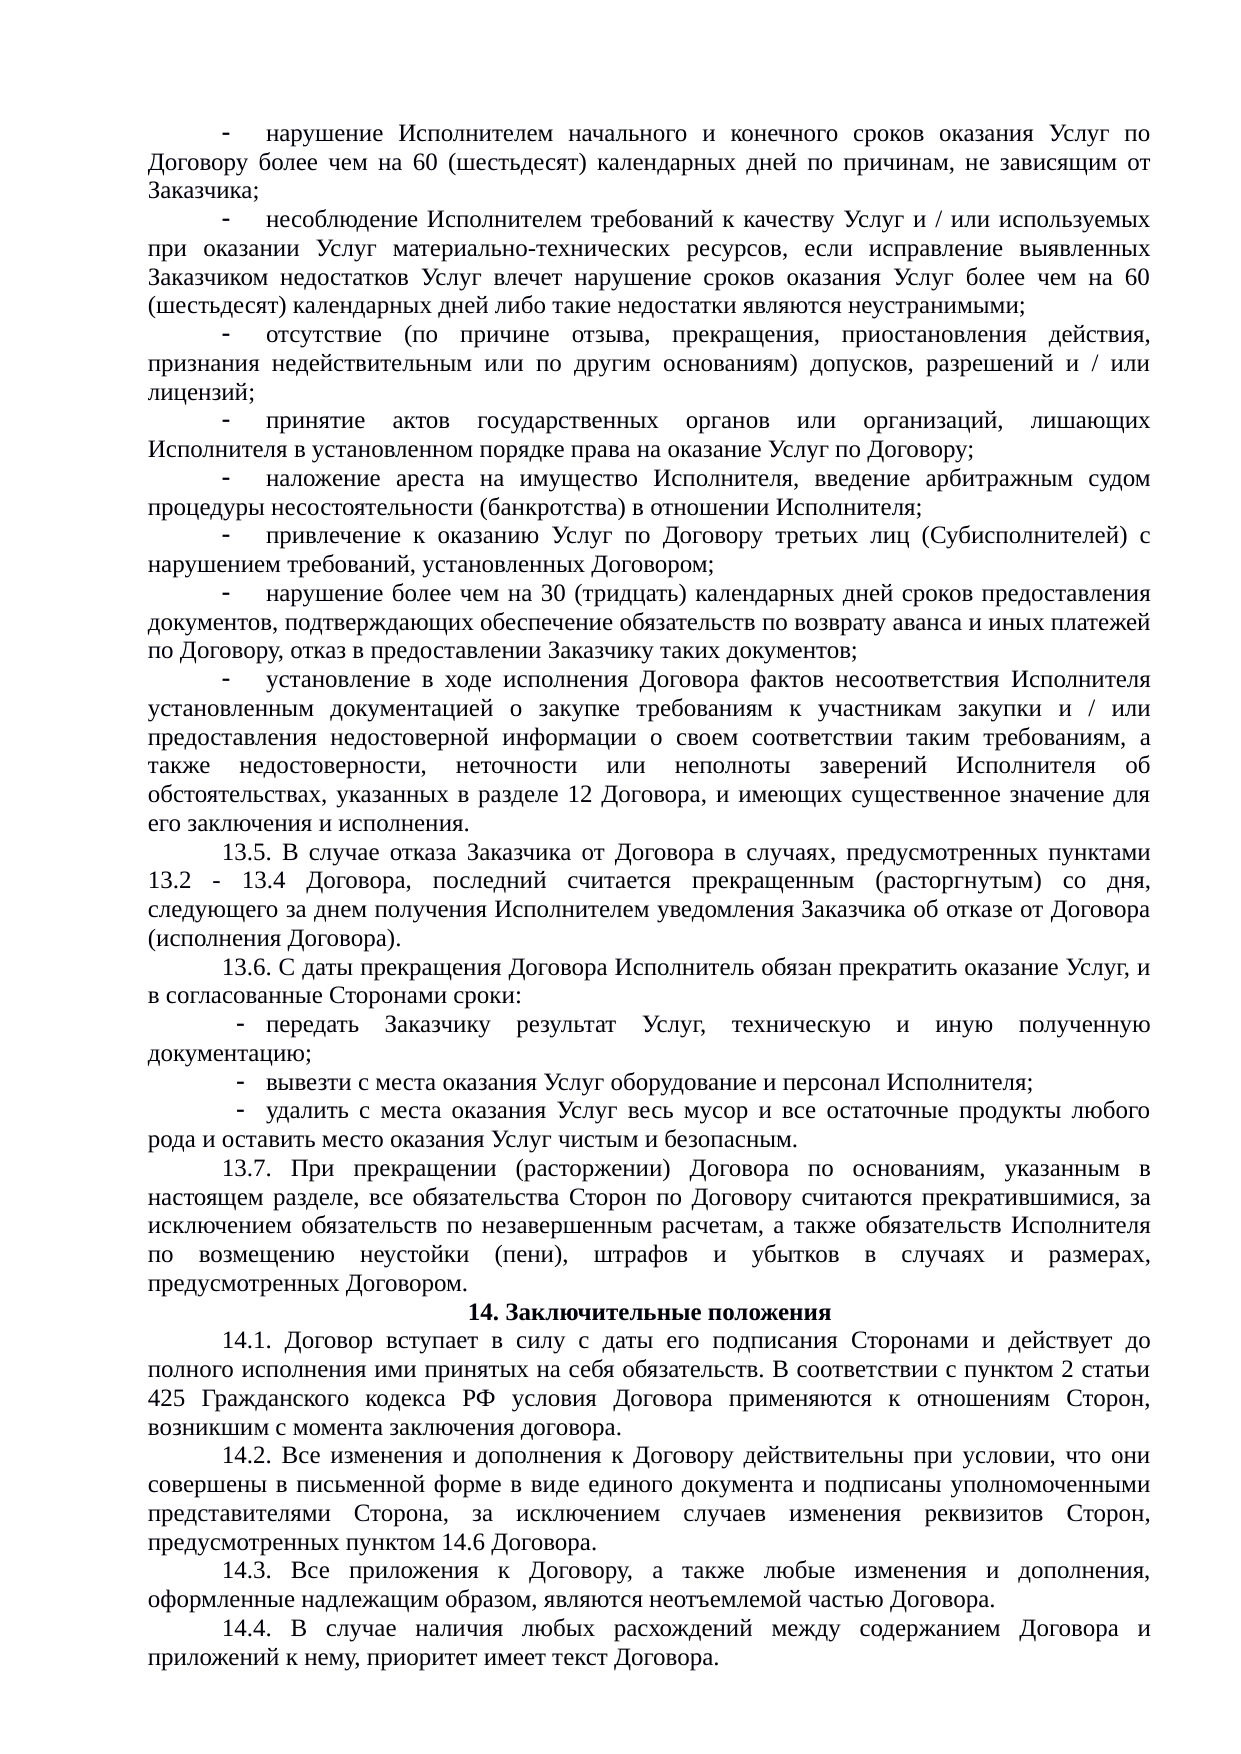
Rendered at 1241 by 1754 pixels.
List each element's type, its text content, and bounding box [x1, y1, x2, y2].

list нарушение более чем на 30 (тридцать) календарных дней сроков предоставления документов, подтверждающих обеспечение обязательств по возврату аванса и иных платежей по Договору, отказ в предоставлении Заказчику таких документов; [148, 578, 1152, 664]
list нарушение Исполнителем начального и конечного сроков оказания Услуг по Договору более чем на 60 (шестьдесят) календарных дней по причинам, не зависящим от Заказчика; [148, 118, 1152, 204]
list принятие актов государственных органов или организаций, лишающих Исполнителя в установленном порядке права на оказание Услуг по Договору; [148, 406, 1152, 463]
text 13.5. В случае отказа Заказчика от Договора в случаях, предусмотренных пунктами 13.2 - 13.4 Договора, последний считается прекращенным (расторгнутым) со дня, следующего за днем получения Исполнителем уведомления Заказчика об отказе от Договора (исполнения Договора). [148, 837, 1152, 952]
list несоблюдение Исполнителем требований к качеству Услуг и / или используемых при оказании Услуг материально-технических ресурсов, если исправление выявленных Заказчиком недостатков Услуг влечет нарушение сроков оказания Услуг более чем на 60 (шестьдесят) календарных дней либо такие недостатки являются неустранимыми; [148, 204, 1152, 319]
text 13.7. При прекращении (расторжении) Договора по основаниям, указанным в настоящем разделе, все обязательства Сторон по Договору считаются прекратившимися, за исключением обязательств по незавершенным расчетам, а также обязательств Исполнителя по возмещению неустойки (пени), штрафов и убытков в случаях и размерах, предусмотренных Договором. [148, 1153, 1152, 1297]
text 14.4. В случае наличия любых расхождений между содержанием Договора и приложений к нему, приоритет имеет текст Договора. [148, 1613, 1152, 1671]
list установление в ходе исполнения Договора фактов несоответствия Исполнителя установленным документацией о закупке требованиям к участникам закупки и / или предоставления недостоверной информации о своем соответствии таким требованиям, а также недостоверности, неточности или неполноты заверений Исполнителя об обстоятельствах, указанных в разделе 12 Договора, и имеющих существенное значение для его заключения и исполнения. [148, 664, 1152, 837]
text 14.3. Все приложения к Договору, а также любые изменения и дополнения, оформленные надлежащим образом, являются неотъемлемой частью Договора. [148, 1556, 1152, 1613]
text 14.1. Договор вступает в силу с даты его подписания Сторонами и действует до полного исполнения ими принятых на себя обязательств. В соответствии с пунктом 2 статьи 425 Гражданского кодекса РФ условия Договора применяются к отношениям Сторон, возникшим с момента заключения договора. [148, 1326, 1152, 1441]
text 13.6. С даты прекращения Договора Исполнитель обязан прекратить оказание Услуг, и в согласованные Сторонами сроки: [148, 952, 1152, 1009]
list наложение ареста на имущество Исполнителя, введение арбитражным судом процедуры несостоятельности (банкротства) в отношении Исполнителя; [148, 463, 1152, 521]
list отсутствие (по причине отзыва, прекращения, приостановления действия, признания недействительным или по другим основаниям) допусков, разрешений и / или лицензий; [148, 319, 1152, 406]
list удалить с места оказания Услуг весь мусор и все остаточные продукты любого рода и оставить место оказания Услуг чистым и безопасным. [148, 1096, 1152, 1153]
list передать Заказчику результат Услуг, техническую и иную полученную документацию; [148, 1009, 1152, 1067]
list привлечение к оказанию Услуг по Договору третьих лиц (Субисполнителей) с нарушением требований, установленных Договором; [148, 521, 1152, 578]
text 14. Заключительные положения [148, 1297, 1152, 1326]
list вывезти с места оказания Услуг оборудование и персонал Исполнителя; [148, 1067, 1152, 1096]
text 14.2. Все изменения и дополнения к Договору действительны при условии, что они совершены в письменной форме в виде единого документа и подписаны уполномоченными представителями Сторона, за исключением случаев изменения реквизитов Сторон, предусмотренных пунктом 14.6 Договора. [148, 1441, 1152, 1556]
